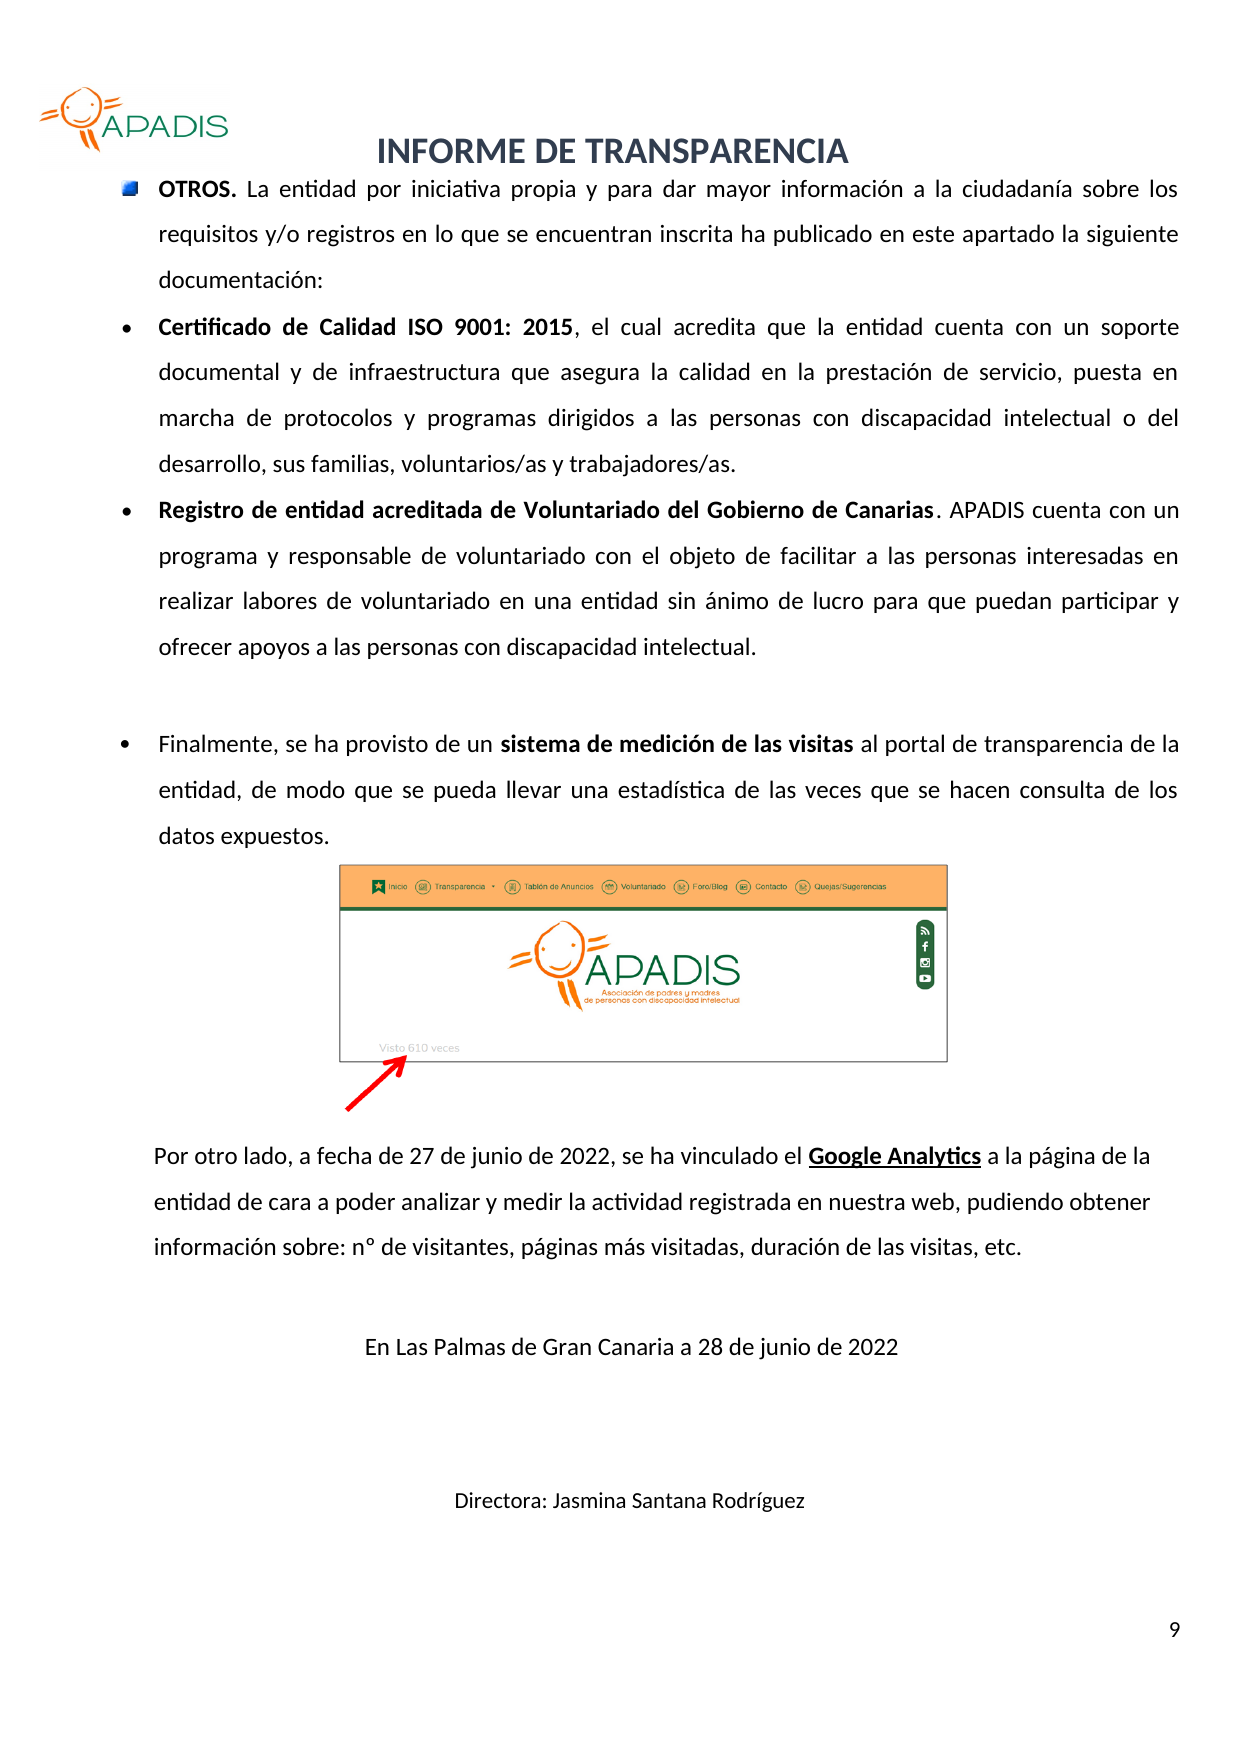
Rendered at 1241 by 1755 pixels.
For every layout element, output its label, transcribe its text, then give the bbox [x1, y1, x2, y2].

text Por otro lado, a fecha de 27 de junio de 2022, se ha vinculado el Google Analytics a la página de la entidad de cara a poder analizar y medir la actividad registrada en nuestra web, pudiendo obtener información sobre: nº de visitantes, páginas más visitadas, duración de las visitas, etc. [154, 1140, 1180, 1262]
list Certificado de Calidad ISO 9001: 2015, el cual acredita que la entidad cuenta con un soporte documental y de infraestructura que asegura la calidad en la prestación de servicio, puesta en marcha de protocolos y programas dirigidos a las personas con discapacidad intelectual o del desarrollo, sus familias, voluntarios/as y trabajadores/as. [121, 311, 1180, 478]
text En Las Palmas de Gran Canaria a 28 de junio de 2022 [83, 1332, 1180, 1362]
list Registro de entidad acreditada de Voluntariado del Gobierno de Canarias. APADIS cuenta con un programa y responsable de voluntariado con el objeto de facilitar a las personas interesadas en realizar labores de voluntariado en una entidad sin ánimo de lucro para que puedan participar y ofrecer apoyos a las personas con discapacidad intelectual. [121, 494, 1180, 662]
text Directora: Jasmina Santana Rodríguez [83, 1487, 1176, 1515]
picture [320, 861, 958, 1117]
list OTROS. La entidad por iniciativa propia y para dar mayor información a la ciudadanía sobre los requisitos y/o registros en lo que se encuentran inscrita ha publicado en este apartado la siguiente documentación: [121, 173, 1180, 295]
picture [39, 83, 230, 173]
list Finalmente, se ha provisto de un sistema de medición de las visitas al portal de transparencia de la entidad, de modo que se pueda llevar una estadística de las veces que se hacen consulta de los datos expuestos. [121, 728, 1180, 850]
picture [121, 180, 138, 196]
